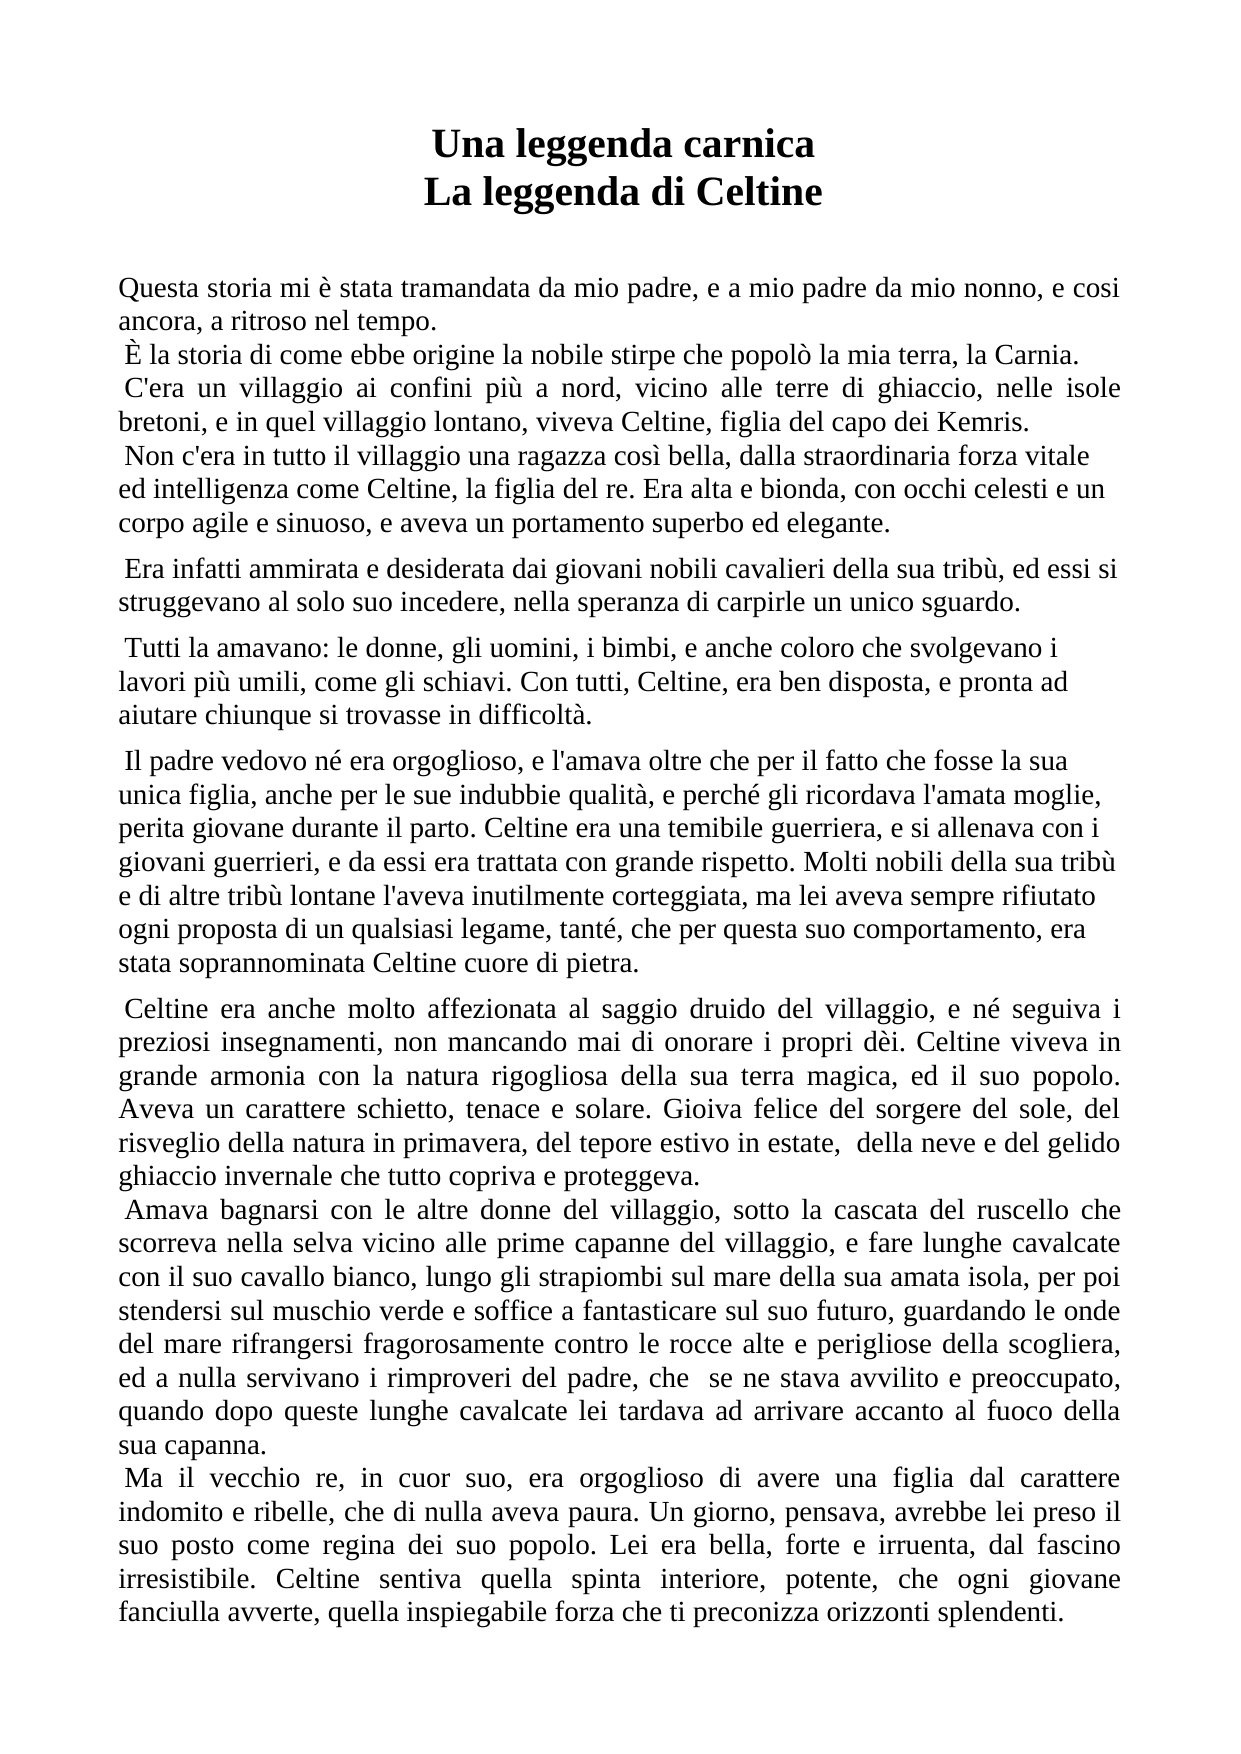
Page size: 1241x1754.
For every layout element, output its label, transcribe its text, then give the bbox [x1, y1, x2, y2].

text È la storia di come ebbe origine la nobile stirpe che popolò la mia terra, la Carnia. [118, 337, 1122, 371]
text C'era un villaggio ai confini più a nord, vicino alle terre di ghiaccio, nelle isole bretoni, e in quel villaggio lontano, viveva Celtine, figlia del capo dei Kemris. [118, 371, 1122, 438]
text Celtine era anche molto affezionata al saggio druido del villaggio, e né seguiva i preziosi insegnamenti, non mancando mai di onorare i propri dèi. Celtine viveva in grande armonia con la natura rigogliosa della sua terra magica, ed il suo popolo. Aveva un carattere schietto, tenace e solare. Gioiva felice del sorgere del sole, del risveglio della natura in primavera, del tepore estivo in estate, della neve e del gelido ghiaccio invernale che tutto copriva e proteggeva. [118, 991, 1122, 1192]
text Era infatti ammirata e desiderata dai giovani nobili cavalieri della sua tribù, ed essi si struggevano al solo suo incedere, nella speranza di carpirle un unico sguardo. [118, 551, 1122, 618]
text Tutti la amavano: le donne, gli uomini, i bimbi, e anche coloro che svolgevano i lavori più umili, come gli schiavi. Con tutti, Celtine, era ben disposta, e pronta ad aiutare chiunque si trovasse in difficoltà. [118, 630, 1122, 731]
text Questa storia mi è stata tramandata da mio padre, e a mio padre da mio nonno, e cosi ancora, a ritroso nel tempo. [118, 270, 1122, 337]
text Ma il vecchio re, in cuor suo, era orgoglioso di avere una figlia dal carattere indomito e ribelle, che di nulla aveva paura. Un giorno, pensava, avrebbe lei preso il suo posto come regina dei suo popolo. Lei era bella, forte e irruenta, dal fascino irresistibile. Celtine sentiva quella spinta interiore, potente, che ogni giovane fanciulla avverte, quella inspiegabile forza che ti preconizza orizzonti splendenti. [118, 1460, 1122, 1628]
text Il padre vedovo né era orgoglioso, e l'amava oltre che per il fatto che fosse la sua unica figlia, anche per le sue indubbie qualità, e perché gli ricordava l'amata moglie, perita giovane durante il parto. Celtine era una temibile guerriera, e si allenava con i giovani guerrieri, e da essi era trattata con grande rispetto. Molti nobili della sua tribù e di altre tribù lontane l'aveva inutilmente corteggiata, ma lei aveva sempre rifiutato ogni proposta di un qualsiasi legame, tanté, che per questa suo comportamento, era stata soprannominata Celtine cuore di pietra. [118, 743, 1122, 978]
text Una leggenda carnica [118, 118, 1122, 166]
text La leggenda di Celtine [118, 166, 1122, 214]
text Non c'era in tutto il villaggio una ragazza così bella, dalla straordinaria forza vitale ed intelligenza come Celtine, la figlia del re. Era alta e bionda, con occhi celesti e un corpo agile e sinuoso, e aveva un portamento superbo ed elegante. [118, 438, 1122, 538]
text Amava bagnarsi con le altre donne del villaggio, sotto la cascata del ruscello che scorreva nella selva vicino alle prime capanne del villaggio, e fare lunghe cavalcate con il suo cavallo bianco, lungo gli strapiombi sul mare della sua amata isola, per poi stendersi sul muschio verde e soffice a fantasticare sul suo futuro, guardando le onde del mare rifrangersi fragorosamente contro le rocce alte e perigliose della scogliera, ed a nulla servivano i rimproveri del padre, che se ne stava avvilito e preoccupato, quando dopo queste lunghe cavalcate lei tardava ad arrivare accanto al fuoco della sua capanna. [118, 1192, 1122, 1460]
